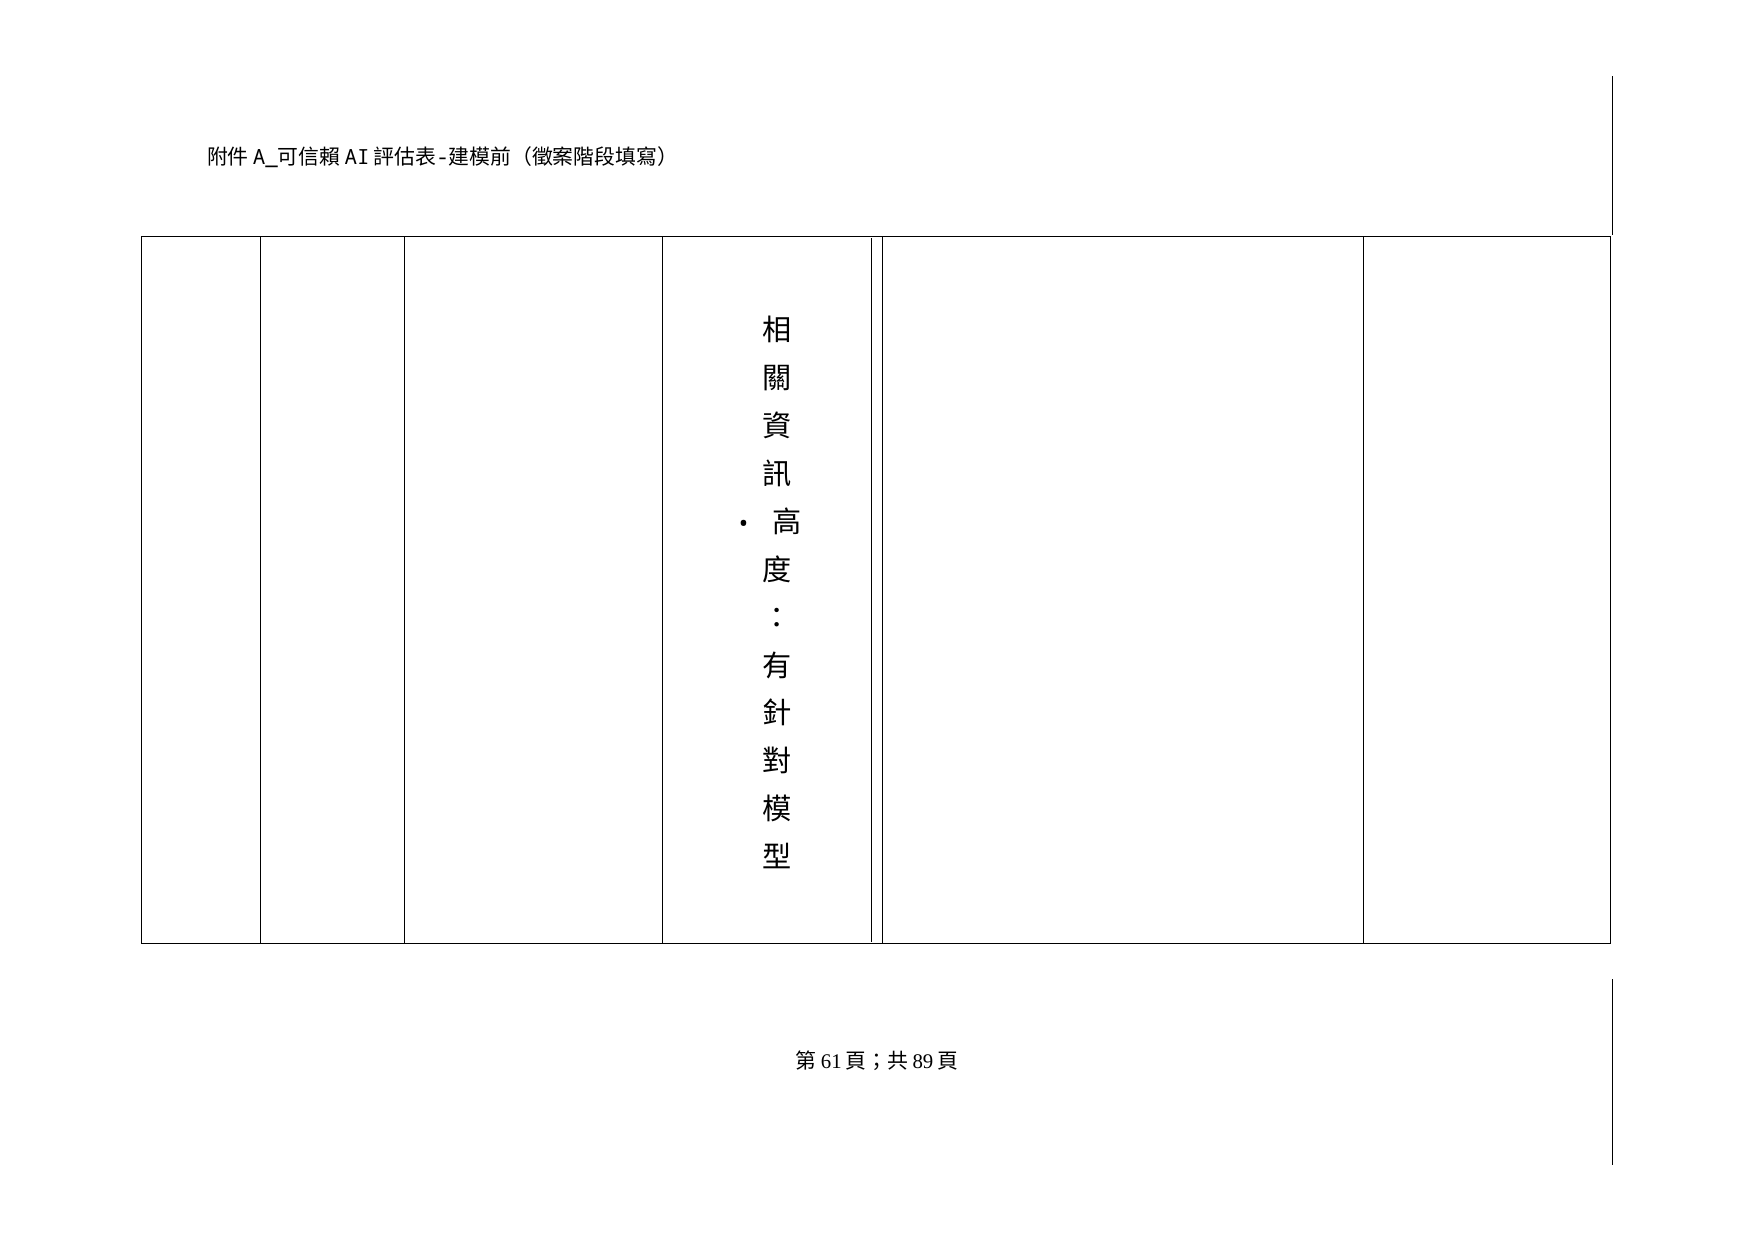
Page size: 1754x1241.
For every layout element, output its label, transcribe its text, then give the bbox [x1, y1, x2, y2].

table_cell 低度：未參加亦不曾蒐集相關資訊 中度：偶爾參加或蒐集相關資訊 高度：有針對模型特殊性進行專業訓練規劃，並針對訓練結果進行評量 [871, 237, 882, 943]
table_cell [261, 237, 404, 943]
table_cell [1364, 237, 1610, 943]
table_cell [405, 237, 662, 943]
table_cell 低度：未參加亦不曾蒐集相關資訊 中度：偶爾參加或蒐集相關資訊 高度：有針對模型特殊性進行專業訓練規劃，並針對訓練結果進行評量 [663, 237, 673, 943]
table_cell 低度：未參加亦不曾蒐集相關資訊 中度：偶爾參加或蒐集相關資訊 高度：有針對模型特殊性進行專業訓練規劃，並針對訓練結果進行評量 [674, 238, 870, 942]
table_cell [142, 237, 260, 943]
table_cell [883, 237, 1363, 943]
